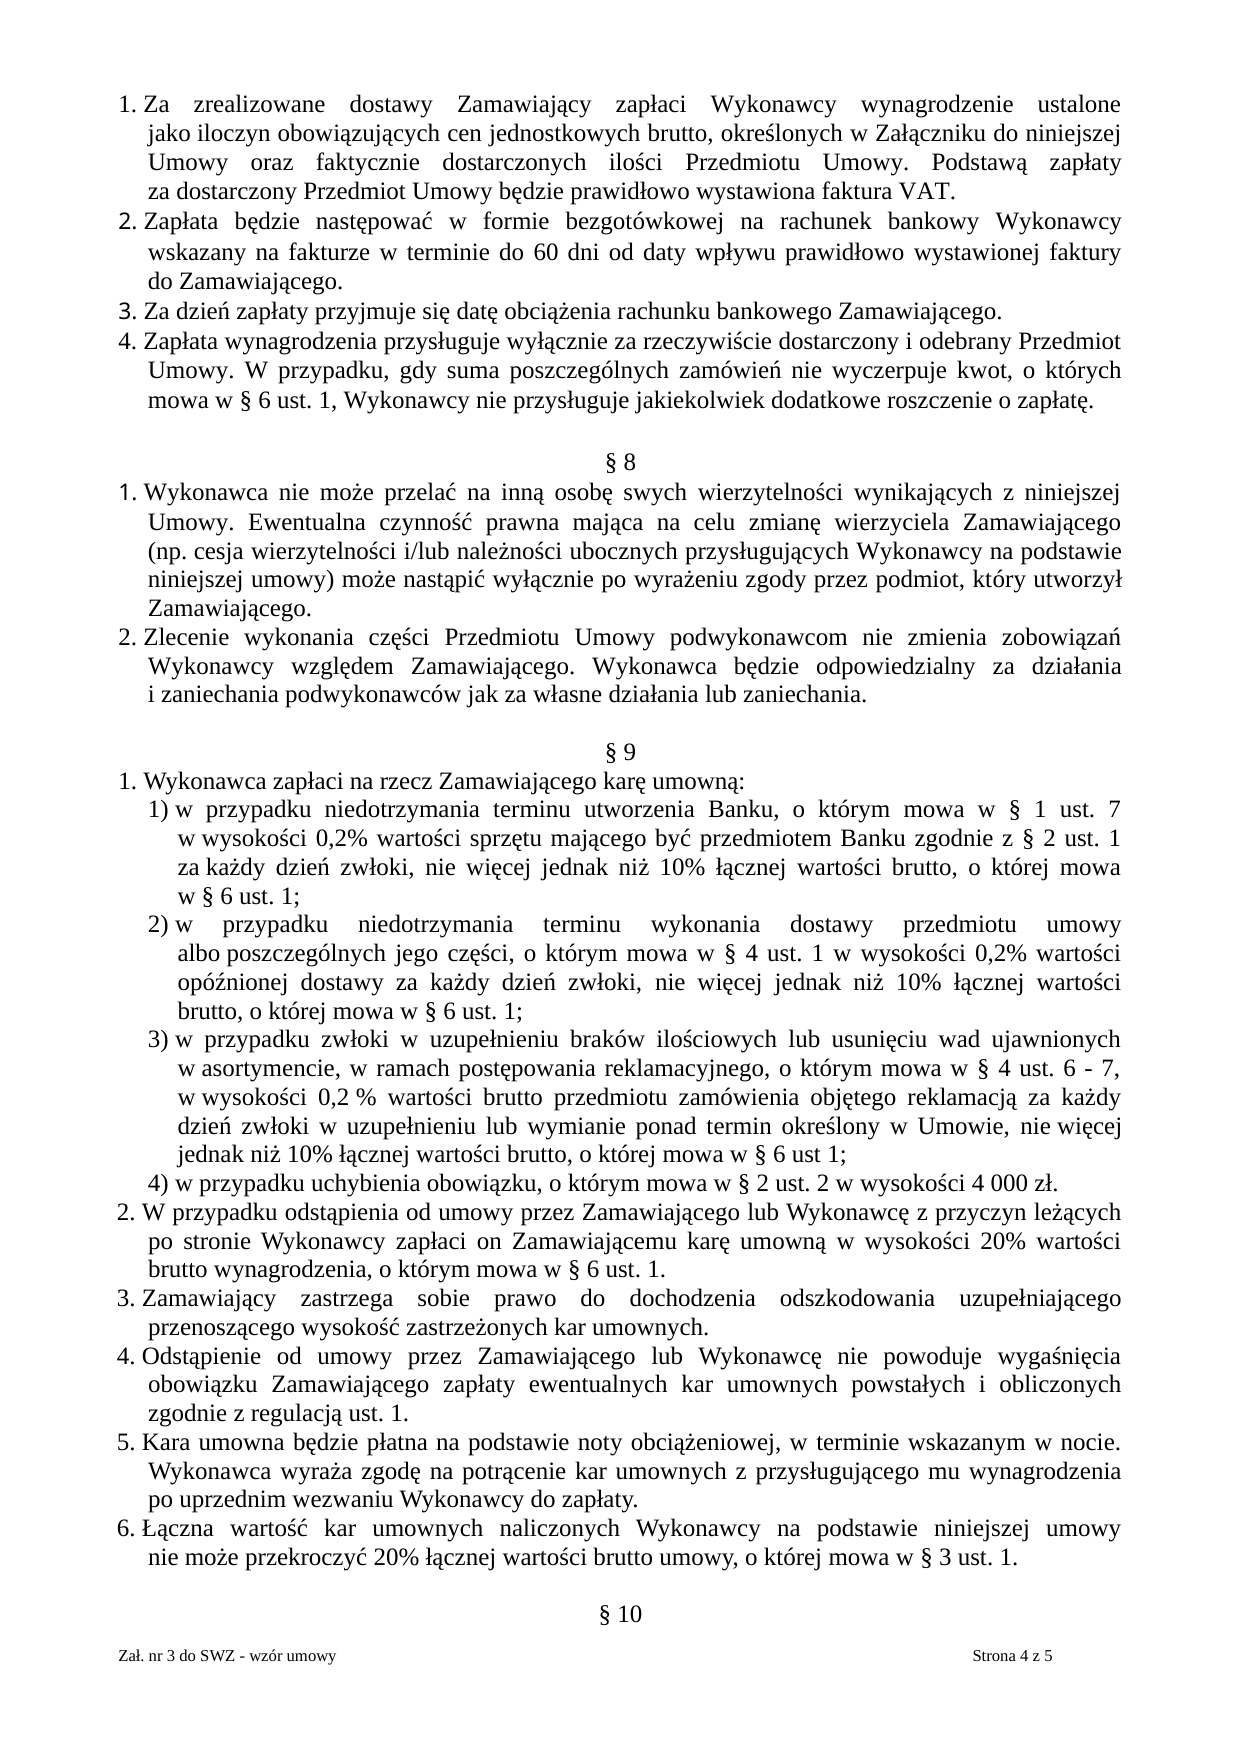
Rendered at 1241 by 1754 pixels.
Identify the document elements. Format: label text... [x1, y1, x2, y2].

list Wykonawca zapłaci na rzecz Zamawiającego karę umowną: [118, 766, 1122, 794]
text § 10 [118, 1599, 1122, 1628]
text § 9 [118, 737, 1122, 766]
list w przypadku uchybienia obowiązku, o którym mowa w § 2 ust. 2 w wysokości 4 000 zł. [148, 1168, 1122, 1197]
list Zapłata będzie następować w formie bezgotówkowej na rachunek bankowy Wykonawcy wskazany na fakturze w terminie do 60 dni od daty wpływu prawidłowo wystawionej faktury do Zamawiającego. [118, 205, 1122, 295]
list Zlecenie wykonania części Przedmiotu Umowy podwykonawcom nie zmienia zobowiązań Wykonawcy względem Zamawiającego. Wykonawca będzie odpowiedzialny za działania i zaniechania podwykonawców jak za własne działania lub zaniechania. [118, 622, 1122, 708]
list Odstąpienie od umowy przez Zamawiającego lub Wykonawcę nie powoduje wygaśnięcia obowiązku Zamawiającego zapłaty ewentualnych kar umownych powstałych i obliczonych zgodnie z regulacją ust. 1. [117, 1341, 1122, 1427]
list Zapłata wynagrodzenia przysługuje wyłącznie za rzeczywiście dostarczony i odebrany Przedmiot Umowy. W przypadku, gdy suma poszczególnych zamówień nie wyczerpuje kwot, o których mowa w § 6 ust. 1, Wykonawcy nie przysługuje jakiekolwiek dodatkowe roszczenie o zapłatę. [118, 326, 1122, 413]
list Za dzień zapłaty przyjmuje się datę obciążenia rachunku bankowego Zamawiającego. [118, 295, 1122, 326]
list Łączna wartość kar umownych naliczonych Wykonawcy na podstawie niniejszej umowy nie może przekroczyć 20% łącznej wartości brutto umowy, o której mowa w § 3 ust. 1. [117, 1513, 1122, 1571]
list Kara umowna będzie płatna na podstawie noty obciążeniowej, w terminie wskazanym w nocie. Wykonawca wyraża zgodę na potrącenie kar umownych z przysługującego mu wynagrodzenia po uprzednim wezwaniu Wykonawcy do zapłaty. [117, 1427, 1122, 1513]
list W przypadku odstąpienia od umowy przez Zamawiającego lub Wykonawcę z przyczyn leżących po stronie Wykonawcy zapłaci on Zamawiającemu karę umowną w wysokości 20% wartości brutto wynagrodzenia, o którym mowa w § 6 ust. 1. [117, 1197, 1122, 1283]
text § 8 [118, 447, 1122, 476]
list w przypadku niedotrzymania terminu utworzenia Banku, o którym mowa w § 1 ust. 7 w wysokości 0,2% wartości sprzętu mającego być przedmiotem Banku zgodnie z § 2 ust. 1 za każdy dzień zwłoki, nie więcej jednak niż 10% łącznej wartości brutto, o której mowa w § 6 ust. 1; [148, 794, 1122, 909]
list Za zrealizowane dostawy Zamawiający zapłaci Wykonawcy wynagrodzenie ustalone jako iloczyn obowiązujących cen jednostkowych brutto, określonych w Załączniku do niniejszej Umowy oraz faktycznie dostarczonych ilości Przedmiotu Umowy. Podstawą zapłaty za dostarczony Przedmiot Umowy będzie prawidłowo wystawiona faktura VAT. [118, 88, 1122, 205]
list w przypadku zwłoki w uzupełnieniu braków ilościowych lub usunięciu wad ujawnionych w asortymencie, w ramach postępowania reklamacyjnego, o którym mowa w § 4 ust. 6 - 7, w wysokości 0,2 % wartości brutto przedmiotu zamówienia objętego reklamacją za każdy dzień zwłoki w uzupełnieniu lub wymianie ponad termin określony w Umowie, nie więcej jednak niż 10% łącznej wartości brutto, o której mowa w § 6 ust 1; [148, 1024, 1122, 1168]
list Wykonawca nie może przelać na inną osobę swych wierzytelności wynikających z niniejszej Umowy. Ewentualna czynność prawna mająca na celu zmianę wierzyciela Zamawiającego (np. cesja wierzytelności i/lub należności ubocznych przysługujących Wykonawcy na podstawie niniejszej umowy) może nastąpić wyłącznie po wyrażeniu zgody przez podmiot, który utworzył Zamawiającego. [118, 476, 1122, 622]
list Zamawiający zastrzega sobie prawo do dochodzenia odszkodowania uzupełniającego przenoszącego wysokość zastrzeżonych kar umownych. [117, 1283, 1122, 1341]
list w przypadku niedotrzymania terminu wykonania dostawy przedmiotu umowy albo poszczególnych jego części, o którym mowa w § 4 ust. 1 w wysokości 0,2% wartości opóźnionej dostawy za każdy dzień zwłoki, nie więcej jednak niż 10% łącznej wartości brutto, o której mowa w § 6 ust. 1; [148, 909, 1122, 1024]
